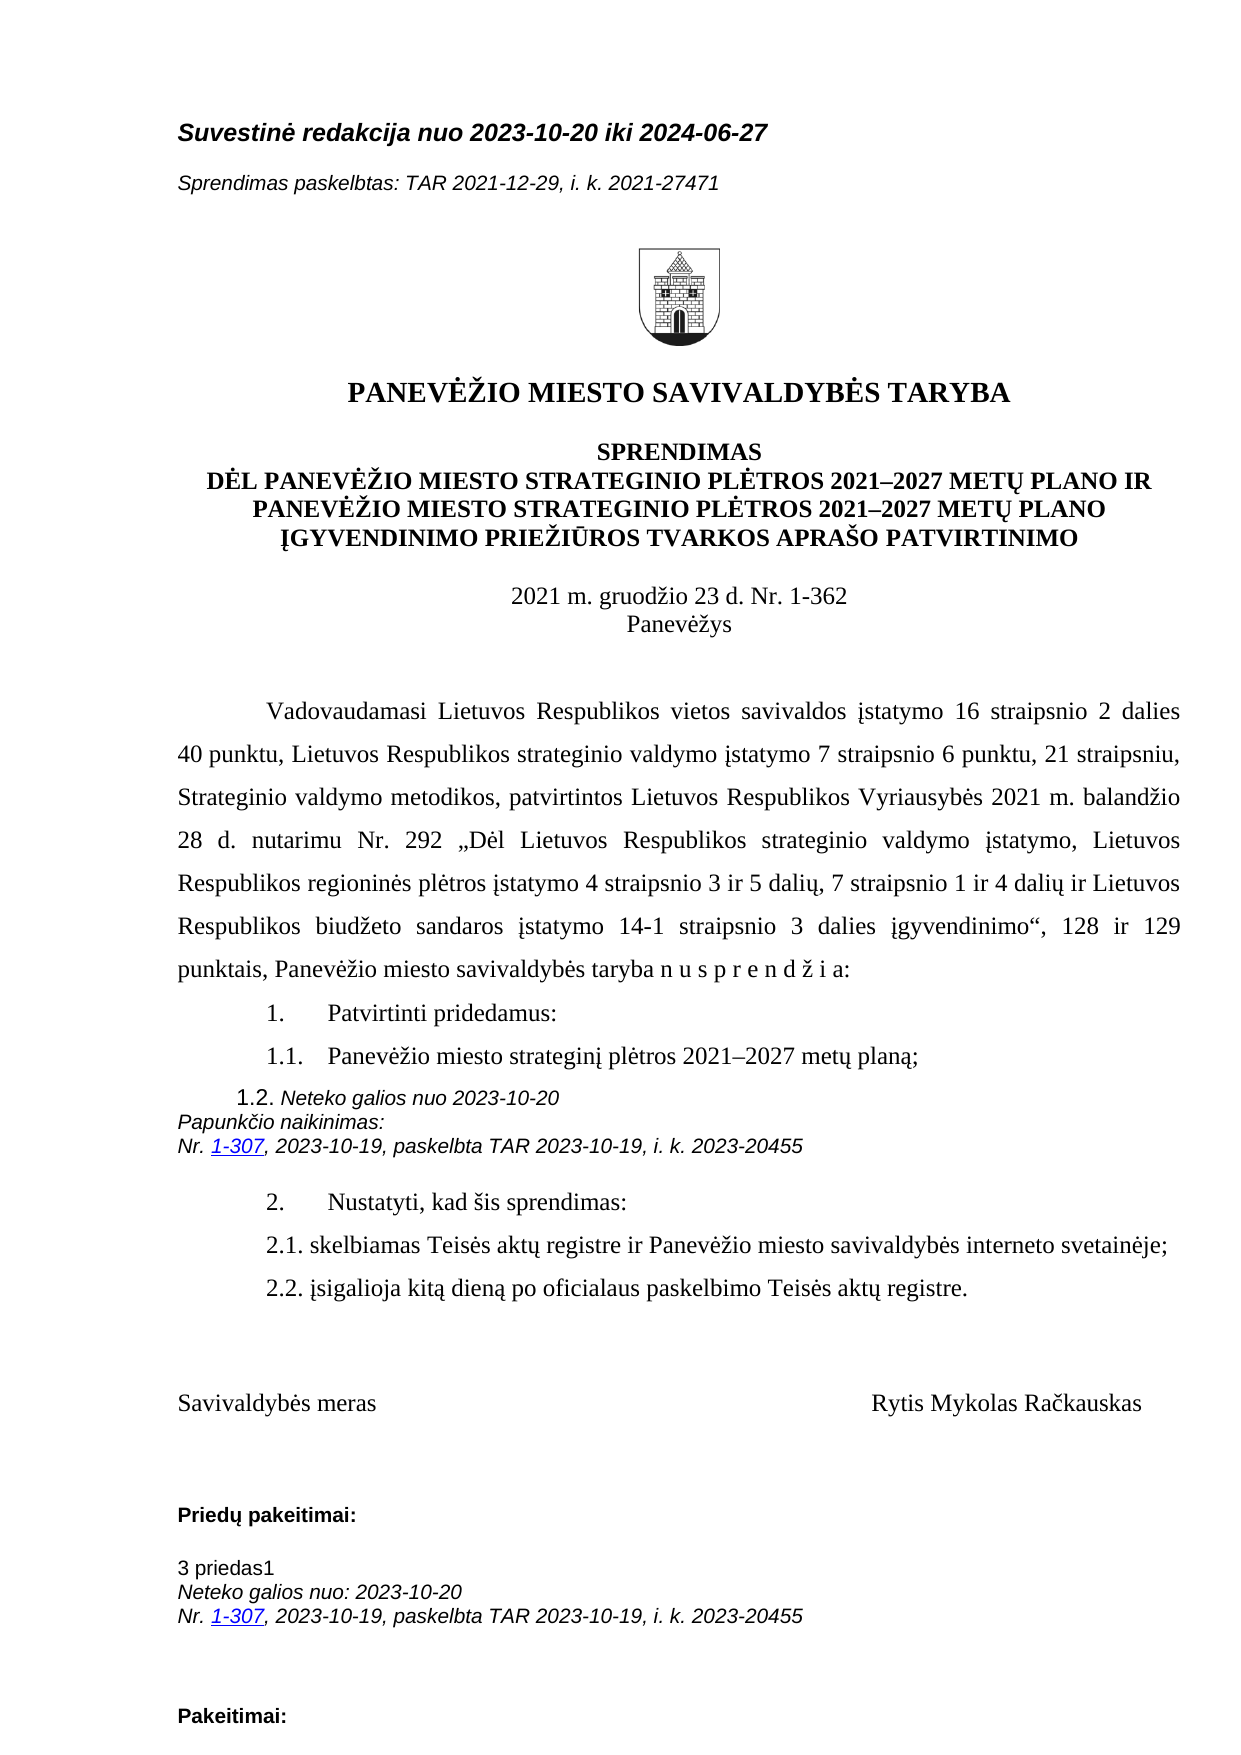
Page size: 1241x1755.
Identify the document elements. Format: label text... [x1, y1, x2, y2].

subtitle 2021 m. gruodžio 23 d. Nr. 1-362 [177, 581, 1181, 609]
text Papunkčio naikinimas: [177, 1110, 1181, 1134]
text 2.2. įsigalioja kitą dieną po oficialaus paskelbimo Teisės aktų registre. [266, 1273, 1181, 1302]
subtitle Panevėžys [177, 609, 1181, 638]
text 1. Patvirtinti pridedamus: [177, 998, 1181, 1026]
text Savivaldybės meras Rytis Mykolas Račkauskas [177, 1388, 1181, 1417]
text Nr. 1-307, 2023-10-19, paskelbta TAR 2023-10-19, i. k. 2023-20455 [177, 1134, 1181, 1158]
text Pakeitimai: [177, 1704, 1181, 1728]
text Nr. 1-307, 2023-10-19, paskelbta TAR 2023-10-19, i. k. 2023-20455 [177, 1604, 1181, 1628]
subtitle SPRENDIMAS [177, 437, 1181, 466]
text PANEVĖŽIO MIESTO SAVIVALDYBĖS TARYBA [177, 375, 1181, 408]
text 1.1. Panevėžio miesto strateginį plėtros 2021–2027 metų planą; [177, 1041, 1181, 1069]
text 2.1. skelbiamas Teisės aktų registre ir Panevėžio miesto savivaldybės interneto svetainėje; [177, 1230, 1181, 1259]
text Suvestinė redakcija nuo 2023-10-20 iki 2024-06-27 [177, 118, 1181, 147]
text Vadovaudamasi Lietuvos Respublikos vietos savivaldos įstatymo 16 straipsnio 2 dalies 40 punktu, Lietuvos Respublikos strateginio valdymo įstatymo 7 straipsnio 6 punktu, 21 straipsniu, Strateginio valdymo metodikos, patvirtintos Lietuvos Respublikos Vyriausybės 2021 m. balandžio 28 d. nutarimu Nr. 292 „Dėl Lietuvos Respublikos strateginio valdymo įstatymo, Lietuvos Respublikos regioninės plėtros įstatymo 4 straipsnio 3 ir 5 dalių, 7 straipsnio 1 ir 4 dalių ir Lietuvos Respublikos biudžeto sandaros įstatymo 14-1 straipsnio 3 dalies įgyvendinimo“, 128 ir 129 punktais, Panevėžio miesto savivaldybės taryba n u s p r e n d ž i a: [177, 696, 1181, 983]
text Priedų pakeitimai: [177, 1503, 1181, 1527]
text Neteko galios nuo: 2023-10-20 [177, 1580, 1181, 1604]
text 2. Nustatyti, kad šis sprendimas: [177, 1187, 1181, 1216]
text 1.2. Neteko galios nuo 2023-10-20 [177, 1084, 1181, 1110]
text DĖL PANEVĖŽIO MIESTO STRATEGINIO PLĖTROS 2021–2027 METŲ PLANO IR PANEVĖŽIO MIESTO STRATEGINIO PLĖTROS 2021–2027 METŲ PLANO ĮGYVENDINIMO PRIEŽIŪROS TVARKOS APRAŠO PATVIRTINIMO [177, 466, 1181, 552]
text Sprendimas paskelbtas: TAR 2021-12-29, i. k. 2021-27471 [177, 171, 1181, 195]
text 3 priedas1 [177, 1556, 1181, 1580]
